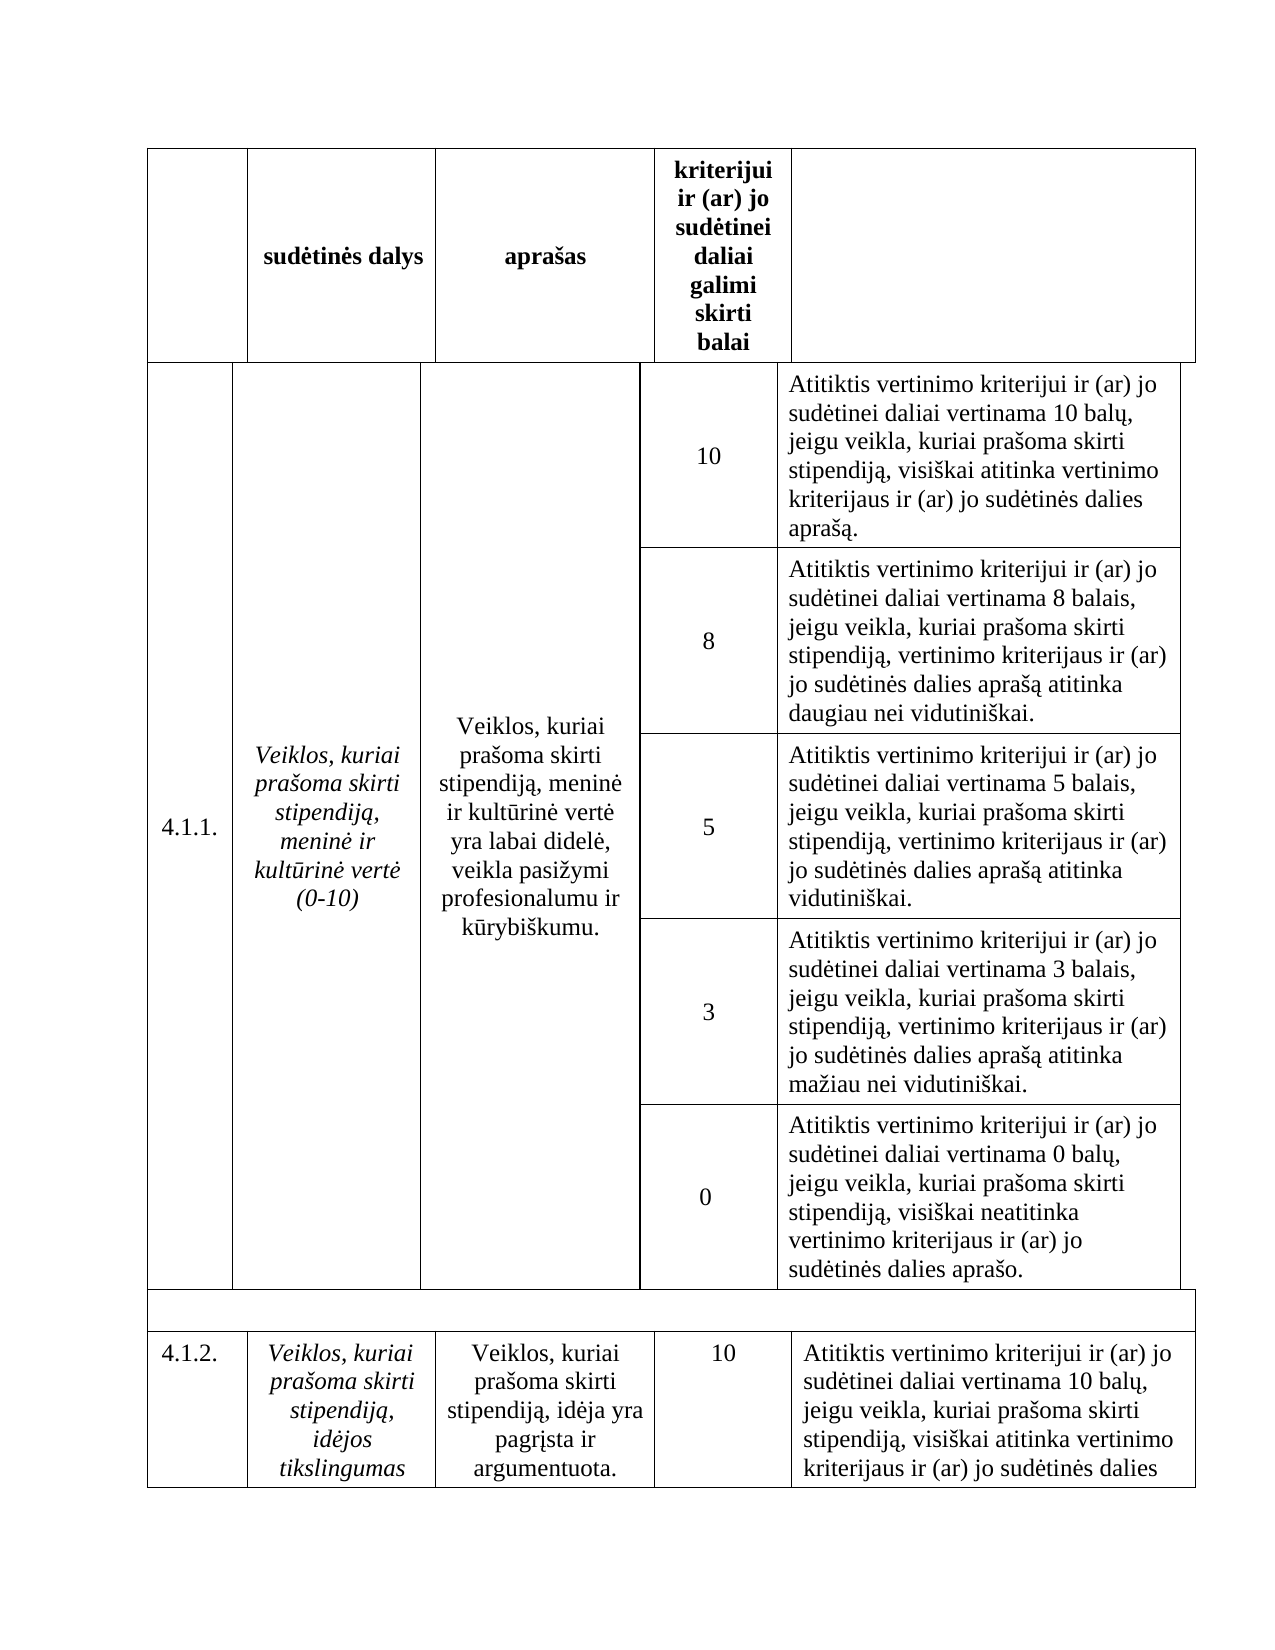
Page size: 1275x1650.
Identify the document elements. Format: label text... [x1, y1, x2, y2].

table_header [792, 149, 1195, 362]
table_cell Atitiktis vertinimo kriterijui ir (ar) jo sudėtinei daliai vertinama 3 balais, jeigu veikla, kuriai prašoma skirti stipendiją, vertinimo kriterijaus ir (ar) jo sudėtinės dalies aprašą atitinka mažiau nei vidutiniškai. [778, 919, 1180, 1103]
table_cell Veiklos, kuriai prašoma skirti stipendiją, idėja yra pagrįsta ir argumentuota. [436, 1332, 654, 1487]
table_cell Atitiktis vertinimo kriterijui ir (ar) jo sudėtinei daliai vertinama 5 balais, jeigu veikla, kuriai prašoma skirti stipendiją, vertinimo kriterijaus ir (ar) jo sudėtinės dalies aprašą atitinka vidutiniškai. [778, 734, 1180, 918]
table_cell 10 [655, 1332, 791, 1487]
table_cell 4.1.2. [148, 1332, 247, 1487]
table_cell [1181, 1104, 1196, 1289]
table_cell [148, 1290, 1195, 1331]
table_cell 4.1.1. [148, 363, 232, 1289]
table_header aprašas [436, 149, 654, 362]
table_header [148, 149, 247, 362]
table_cell Atitiktis vertinimo kriterijui ir (ar) jo sudėtinei daliai vertinama 10 balų, jeigu veikla, kuriai prašoma skirti stipendiją, visiškai atitinka vertinimo kriterijaus ir (ar) jo sudėtinės dalies aprašą. [778, 363, 1180, 547]
table_cell [1181, 363, 1196, 547]
table_cell Atitiktis vertinimo kriterijui ir (ar) jo sudėtinei daliai vertinama 10 balų, jeigu veikla, kuriai prašoma skirti stipendiją, visiškai atitinka vertinimo kriterijaus ir (ar) jo sudėtinės dalies [792, 1332, 1195, 1487]
table_cell Veiklos, kuriai prašoma skirti stipendiją, meninė ir kultūrinė vertė yra labai didelė, veikla pasižymi profesionalumu ir kūrybiškumu. [421, 363, 639, 1289]
table_cell [1181, 918, 1196, 1103]
table_cell 0 [641, 1105, 777, 1289]
table_cell Atitiktis vertinimo kriterijui ir (ar) jo sudėtinei daliai vertinama 0 balų, jeigu veikla, kuriai prašoma skirti stipendiją, visiškai neatitinka vertinimo kriterijaus ir (ar) jo sudėtinės dalies aprašo. [778, 1105, 1180, 1289]
table_cell [1181, 547, 1196, 733]
table_cell Veiklos, kuriai prašoma skirti stipendiją, meninė ir kultūrinė vertė (0-10) [233, 363, 420, 1289]
table_cell [1181, 733, 1196, 918]
table_cell 3 [641, 919, 777, 1103]
table_cell Atitiktis vertinimo kriterijui ir (ar) jo sudėtinei daliai vertinama 8 balais, jeigu veikla, kuriai prašoma skirti stipendiją, vertinimo kriterijaus ir (ar) jo sudėtinės dalies aprašą atitinka daugiau nei vidutiniškai. [778, 548, 1180, 733]
table_header sudėtinės dalys [248, 149, 435, 362]
table_cell 5 [641, 734, 777, 918]
table_cell 8 [641, 548, 777, 733]
table_cell 10 [641, 363, 777, 547]
table_cell Veiklos, kuriai prašoma skirti stipendiją, idėjos tikslingumas [248, 1332, 435, 1487]
table_header kriterijui ir (ar) jo sudėtinei daliai galimi skirti balai [655, 149, 791, 362]
